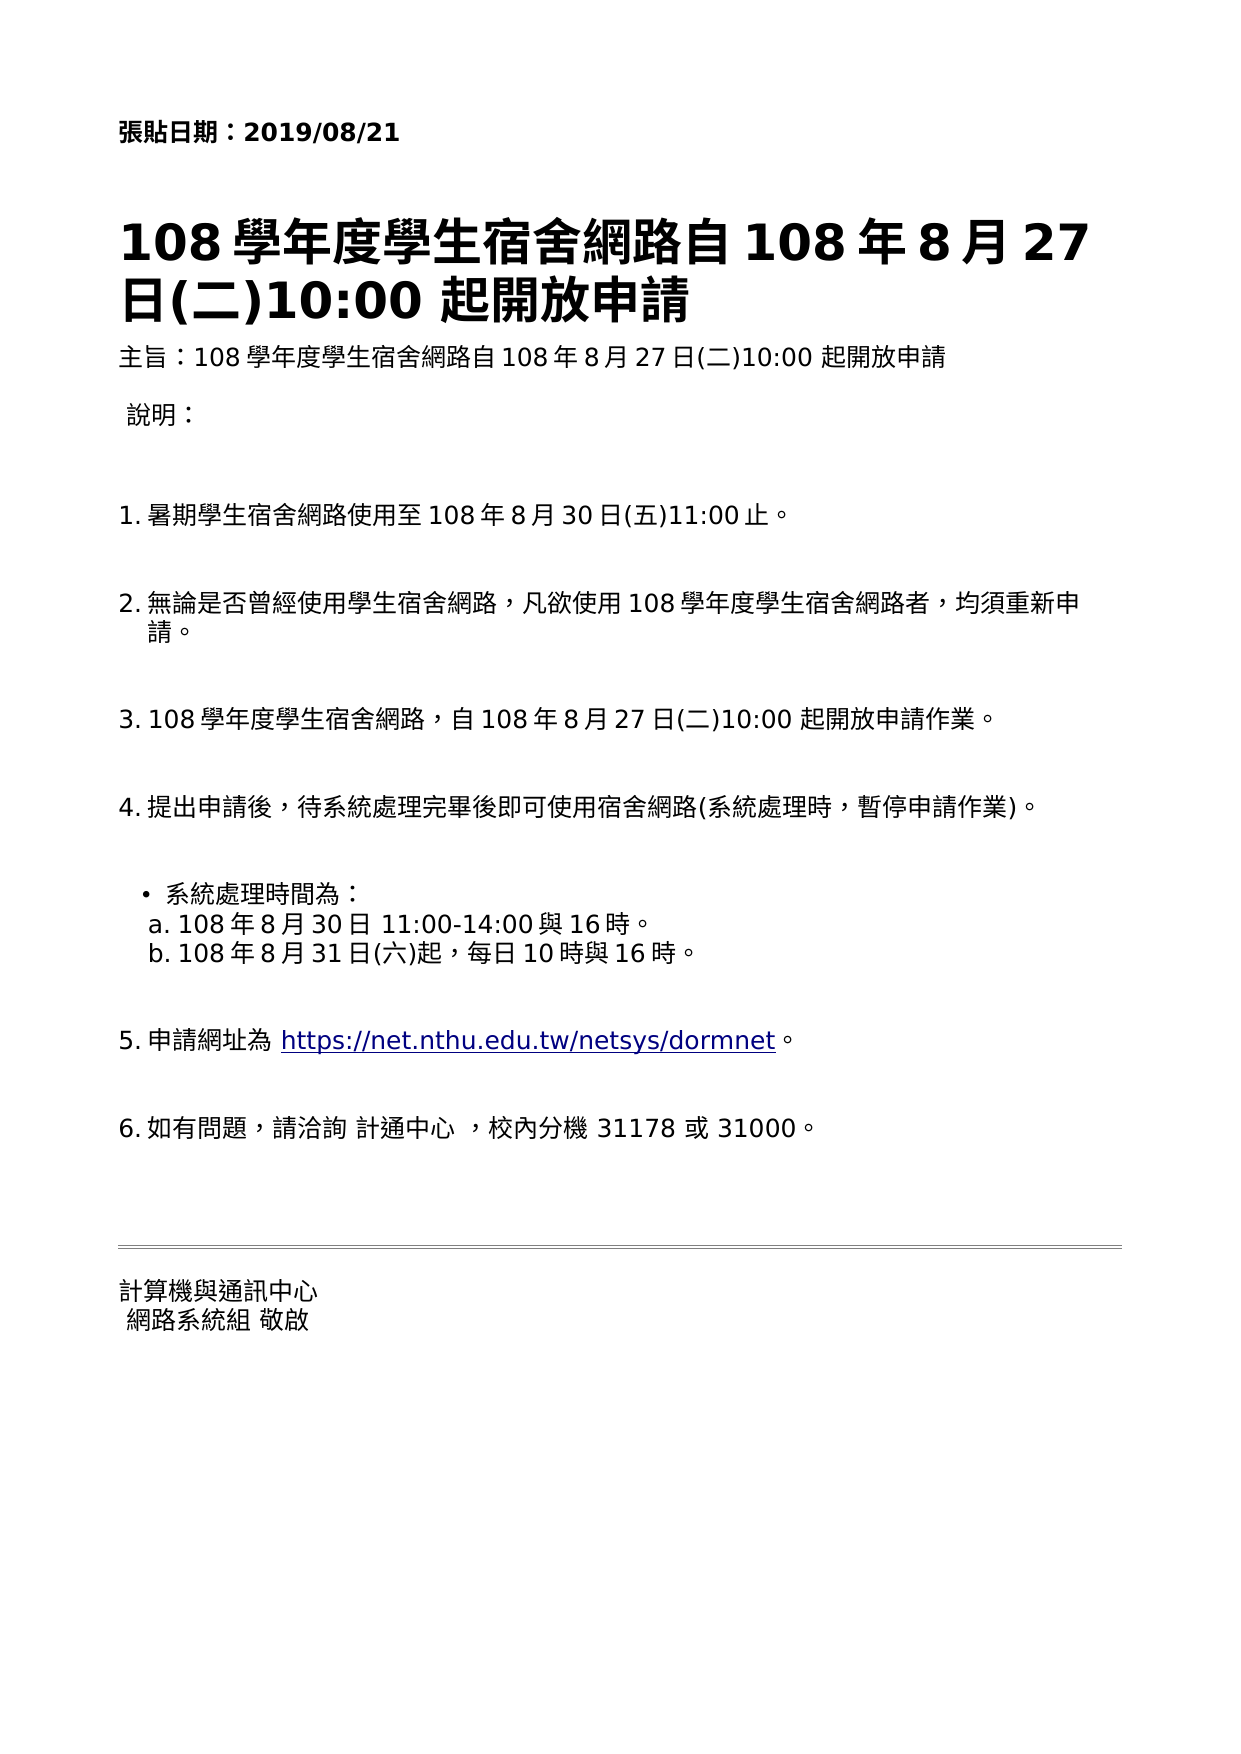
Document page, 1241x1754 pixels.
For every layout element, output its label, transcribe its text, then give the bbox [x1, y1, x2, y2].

list 108學年度學生宿舍網路，自108年8月27日(二)10:00 起開放申請作業。 [118, 706, 1122, 793]
text 主旨：108學年度學生宿舍網路自108年8月27日(二)10:00 起開放申請 說明： [118, 343, 1122, 459]
text 張貼日期：2019/08/21 [118, 118, 1122, 176]
list 系統處理時間為： [142, 881, 1122, 910]
list 申請網址為 https://net.nthu.edu.tw/netsys/dormnet。 [118, 1027, 1122, 1114]
list 108年8月30日 11:00-14:00與16時。 [148, 910, 1122, 939]
list 提出申請後，待系統處理完畢後即可使用宿舍網路(系統處理時，暫停申請作業)。 [118, 793, 1122, 881]
subtitle 108學年度學生宿舍網路自108年8月27日(二)10:00 起開放申請 [118, 214, 1122, 330]
list 無論是否曾經使用學生宿舍網路，凡欲使用108學年度學生宿舍網路者，均須重新申請。 [118, 589, 1122, 706]
text 計算機與通訊中心 網路系統組 敬啟 [118, 1277, 1122, 1336]
list 如有問題，請洽詢 計通中心 ，校內分機 31178 或 31000。 [118, 1114, 1122, 1202]
list 108年8月31日(六)起，每日10時與16時。 [148, 939, 1122, 1027]
list 暑期學生宿舍網路使用至108年8月30日(五)11:00止。 [118, 502, 1122, 589]
